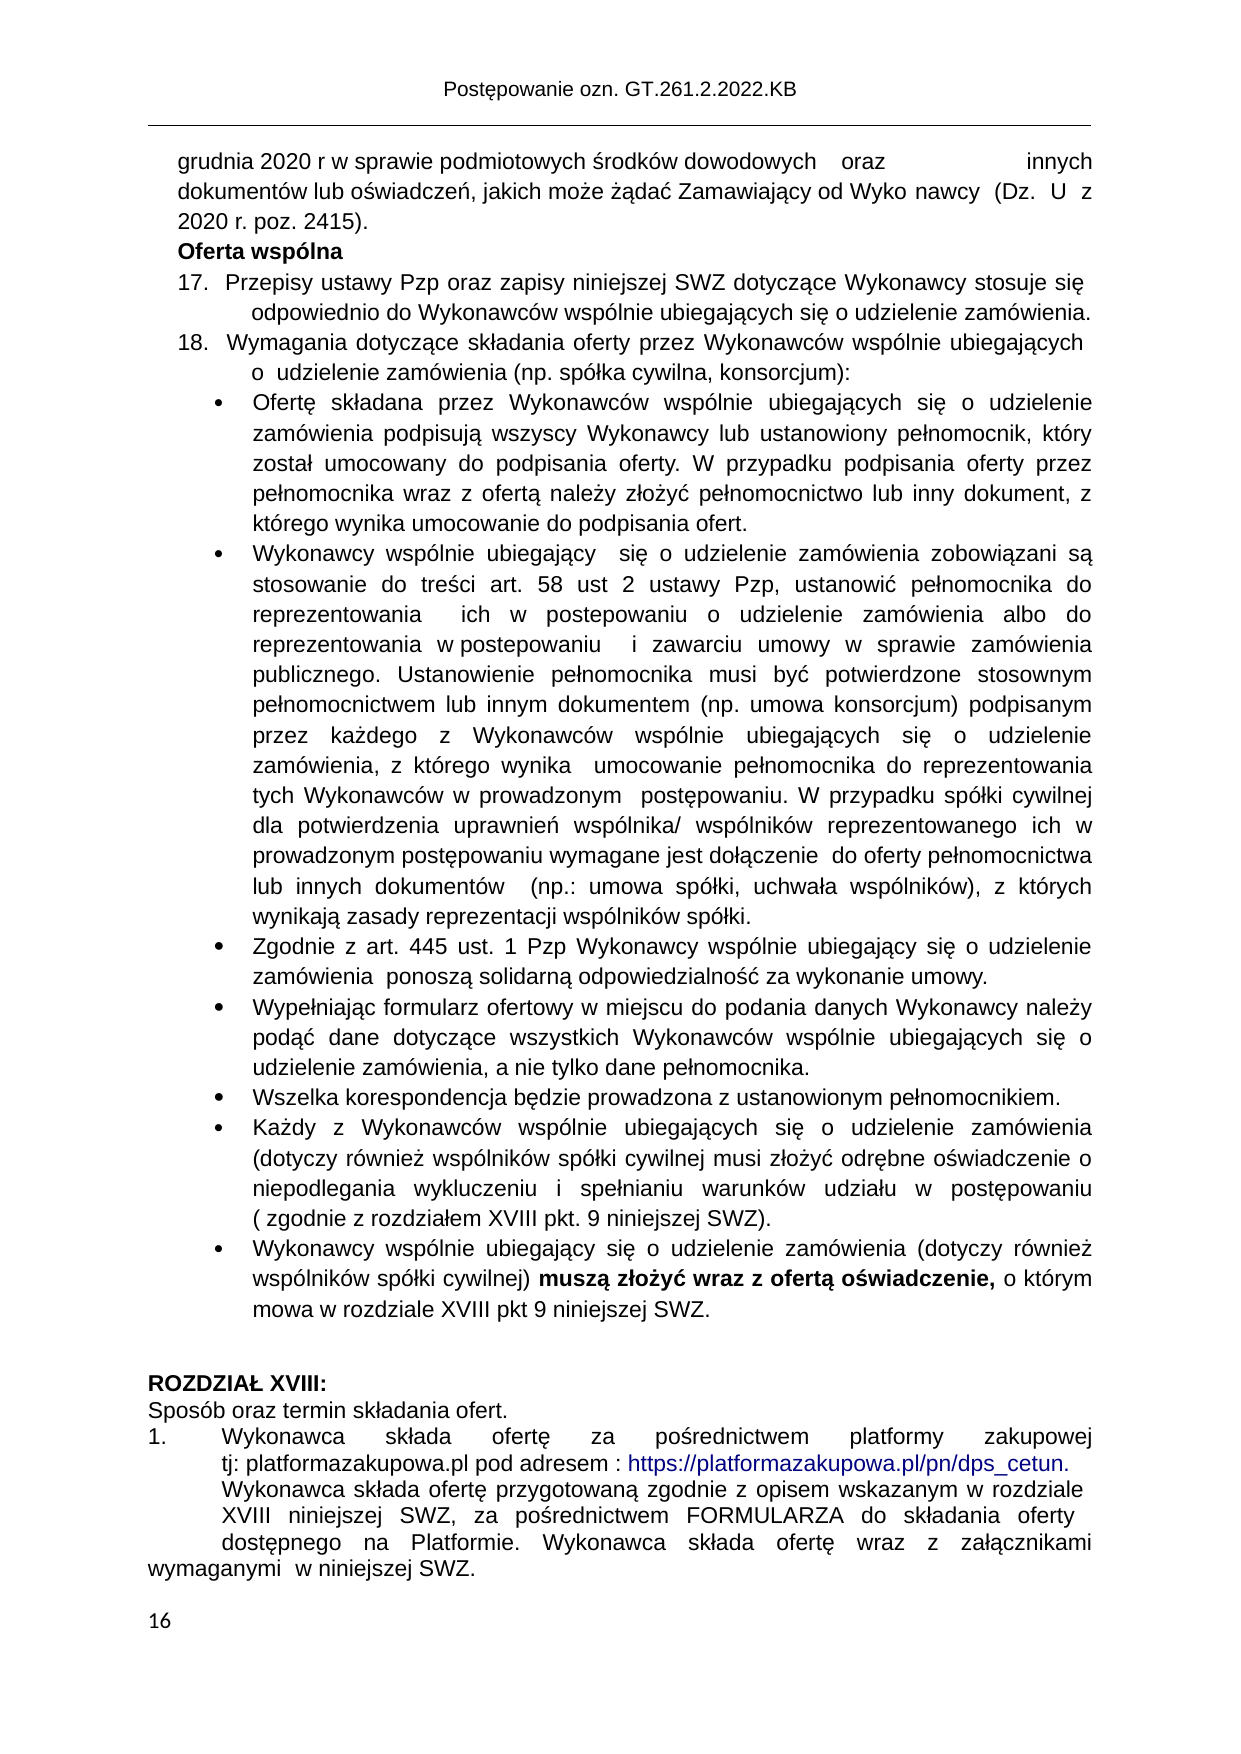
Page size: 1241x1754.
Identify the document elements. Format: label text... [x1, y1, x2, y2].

text 17. Przepisy ustawy Pzp oraz zapisy niniejszej SWZ dotyczące Wykonawcy stosuje się odpowiednio do Wykonawców wspólnie ubiegających się o udzielenie zamówienia. [177, 268, 1093, 325]
list Każdy z Wykonawców wspólnie ubiegających się o udzielenie zamówienia (dotyczy również wspólników spółki cywilnej musi złożyć odrębne oświadczenie o niepodlegania wykluczeniu i spełnianiu warunków udziału w postępowaniu ( zgodnie z rozdziałem XVIII pkt. 9 niniejszej SWZ). [215, 1114, 1093, 1231]
text Wykonawca składa ofertę przygotowaną zgodnie z opisem wskazanym w rozdziale XVIII niniejszej SWZ, za pośrednictwem FORMULARZA do składania oferty dostępnego na Platformie. Wykonawca składa ofertę wraz z załącznikami wymaganymi w niniejszej SWZ. [148, 1476, 1093, 1581]
list Wypełniając formularz ofertowy w miejscu do podania danych Wykonawcy należy podąć dane dotyczące wszystkich Wykonawców wspólnie ubiegających się o udzielenie zamówienia, a nie tylko dane pełnomocnika. [215, 993, 1093, 1080]
text ROZDZIAŁ XVIII: [148, 1370, 1093, 1397]
text 1. Wykonawca składa ofertę za pośrednictwem platformy zakupowej tj: platformazakupowa.pl pod adresem : https://platformazakupowa.pl/pn/dps_cetun. [148, 1423, 1093, 1476]
list Wykonawcy wspólnie ubiegający się o udzielenie zamówienia (dotyczy również wspólników spółki cywilnej) muszą złożyć wraz z ofertą oświadczenie, o którym mowa w rozdziale XVIII pkt 9 niniejszej SWZ. [215, 1235, 1093, 1322]
list Zgodnie z art. 445 ust. 1 Pzp Wykonawcy wspólnie ubiegający się o udzielenie zamówienia ponoszą solidarną odpowiedzialność za wykonanie umowy. [215, 933, 1093, 989]
text Oferta wspólna [177, 238, 1093, 264]
text grudnia 2020 r w sprawie podmiotowych środków dowodowych oraz innych dokumentów lub oświadczeń, jakich może żądać Zamawiający od Wyko nawcy (Dz. U z 2020 r. poz. 2415). [177, 148, 1093, 234]
list Wykonawcy wspólnie ubiegający się o udzielenie zamówienia zobowiązani są stosowanie do treści art. 58 ust 2 ustawy Pzp, ustanowić pełnomocnika do reprezentowania ich w postepowaniu o udzielenie zamówienia albo do reprezentowania w postepowaniu i zawarciu umowy w sprawie zamówienia publicznego. Ustanowienie pełnomocnika musi być potwierdzone stosownym pełnomocnictwem lub innym dokumentem (np. umowa konsorcjum) podpisanym przez każdego z Wykonawców wspólnie ubiegających się o udzielenie zamówienia, z którego wynika umocowanie pełnomocnika do reprezentowania tych Wykonawców w prowadzonym postępowaniu. W przypadku spółki cywilnej dla potwierdzenia uprawnień wspólnika/ wspólników reprezentowanego ich w prowadzonym postępowaniu wymagane jest dołączenie do oferty pełnomocnictwa lub innych dokumentów (np.: umowa spółki, uchwała wspólników), z których wynikają zasady reprezentacji wspólników spółki. [215, 540, 1093, 929]
text Sposób oraz termin składania ofert. [148, 1397, 1093, 1423]
list Wszelka korespondencja będzie prowadzona z ustanowionym pełnomocnikiem. [215, 1084, 1093, 1110]
list Ofertę składana przez Wykonawców wspólnie ubiegających się o udzielenie zamówienia podpisują wszyscy Wykonawcy lub ustanowiony pełnomocnik, który został umocowany do podpisania oferty. W przypadku podpisania oferty przez pełnomocnika wraz z ofertą należy złożyć pełnomocnictwo lub inny dokument, z którego wynika umocowanie do podpisania ofert. [215, 389, 1093, 536]
text 18. Wymagania dotyczące składania oferty przez Wykonawców wspólnie ubiegających o udzielenie zamówienia (np. spółka cywilna, konsorcjum): [177, 329, 1093, 385]
